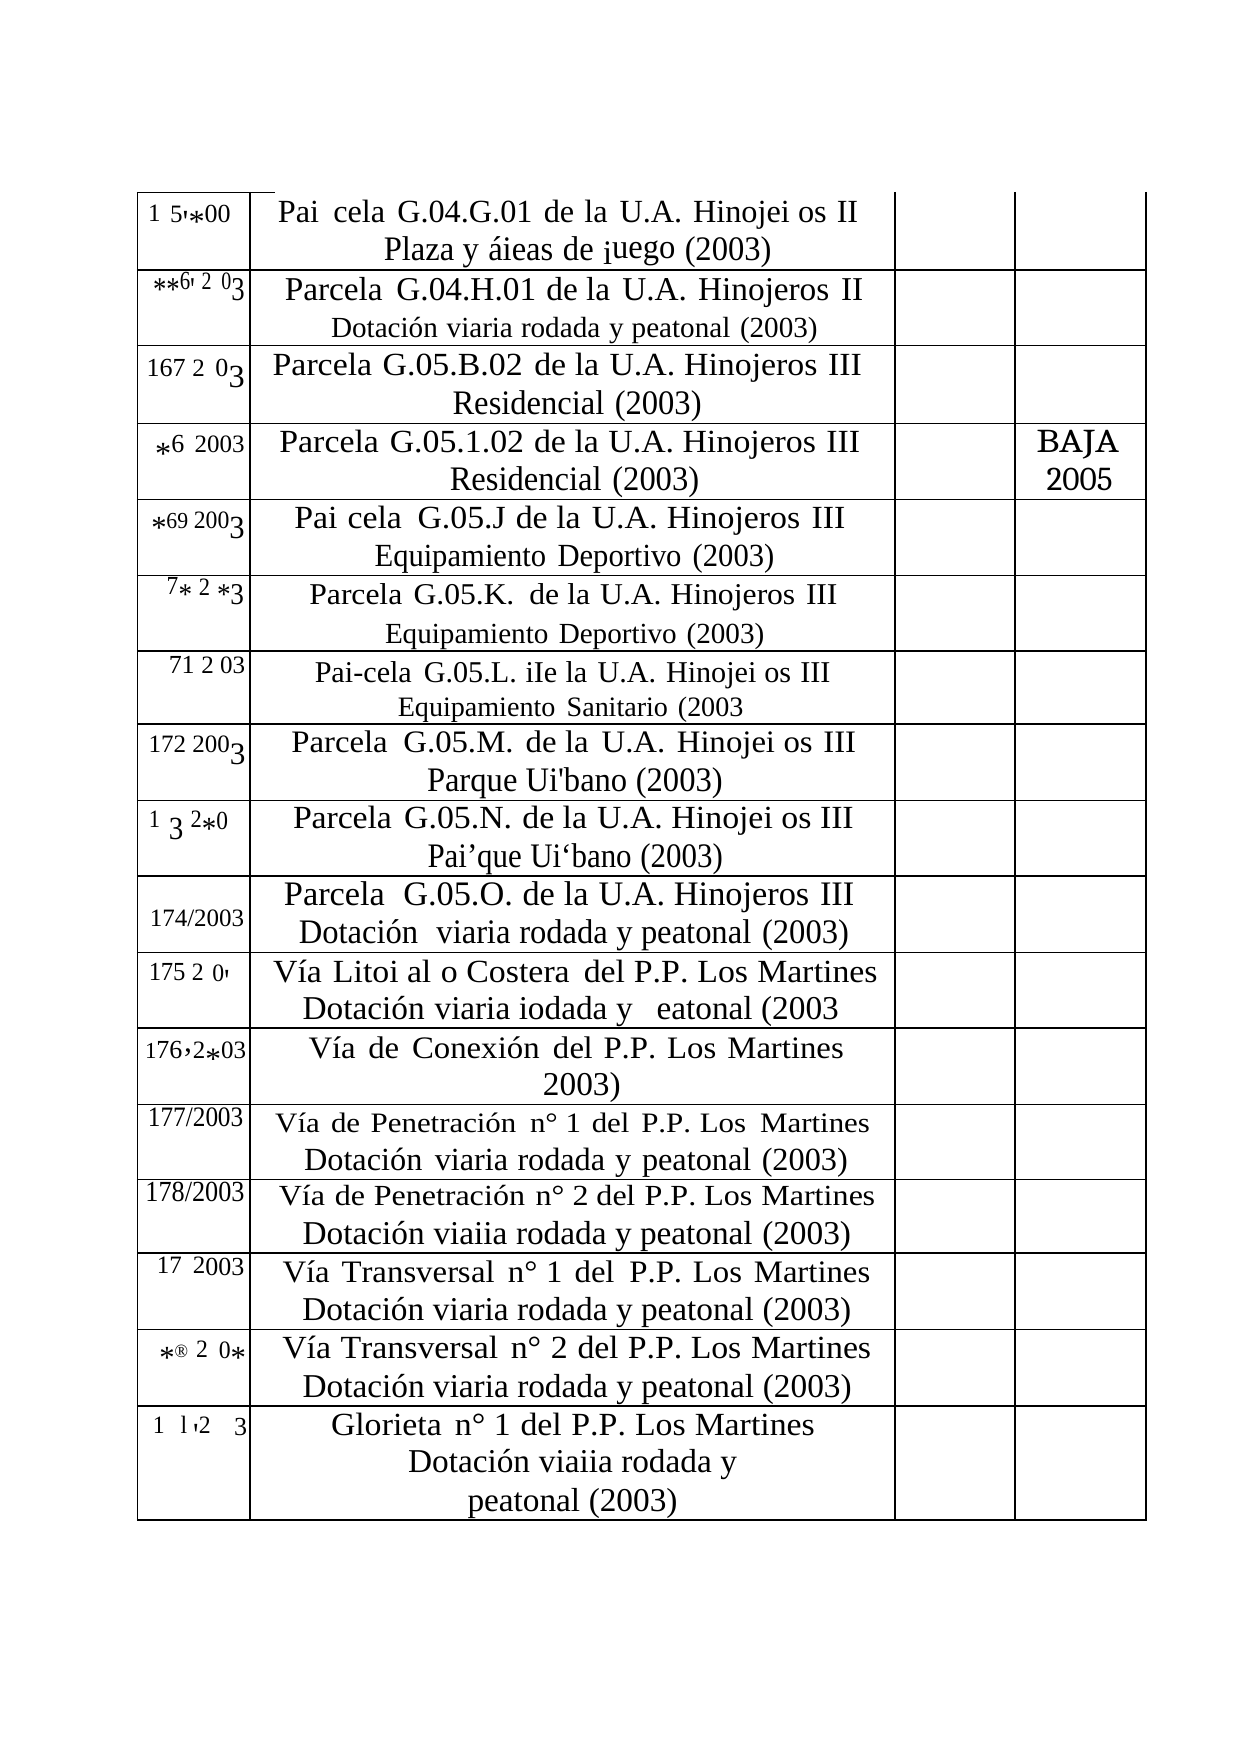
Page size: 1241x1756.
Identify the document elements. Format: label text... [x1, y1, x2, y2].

table_cell [896, 1254, 1014, 1329]
table_cell 174/2003 [138, 877, 249, 952]
table_cell [1016, 500, 1145, 575]
table_cell 177/2003 [138, 1105, 249, 1178]
table_cell 71 2 03 [138, 652, 249, 723]
table_cell [896, 346, 1014, 422]
table_cell 7* 2 *3 [138, 576, 249, 650]
table_cell *6 2003 [138, 424, 249, 498]
table_cell [1016, 1105, 1145, 1178]
table_cell *69 2003 [138, 500, 249, 575]
table_header [1016, 192, 1145, 269]
table_cell [1016, 877, 1145, 952]
table_cell Parcela G.05.N. de la U.A. Hinojei os III Pai’que Ui‘bano (2003) [251, 801, 894, 875]
table_cell Parcela G.05.O. de la U.A. Hinojeros III Dotación viaria rodada y peatonal (2003) [251, 877, 894, 952]
table_cell Vía Transversal n° 2 del P.P. Los Martines Dotación viaria rodada y peatonal (2003) [251, 1330, 894, 1405]
table_cell [1016, 271, 1145, 344]
table_cell [896, 271, 1014, 344]
table_cell [1016, 801, 1145, 875]
table_cell [1016, 652, 1145, 723]
table_cell [1016, 576, 1145, 650]
table_cell **6' 2 03 [138, 271, 249, 344]
table_cell 176’2*03 [138, 1029, 249, 1103]
table_cell Vía Transversal n° 1 del P.P. Los Martines Dotación viaria rodada y peatonal (2003) [251, 1254, 894, 1329]
table_cell [896, 1105, 1014, 1178]
table_cell [896, 424, 1014, 498]
table_cell Pai-cela G.05.L. iIe la U.A. Hinojei os III Equipamiento Sanitario (2003 [251, 652, 894, 723]
table_cell Parcela G.05.1.02 de la U.A. Hinojeros III Residencial (2003) [251, 424, 894, 498]
table_cell Vía de Penetración n° 1 del P.P. Los Martines Dotación viaria rodada y peatonal (2003) [251, 1105, 894, 1178]
table_header [251, 193, 275, 269]
table_cell [1016, 346, 1145, 422]
table_cell [896, 576, 1014, 650]
table_cell [896, 1180, 1014, 1252]
table_cell [1016, 1029, 1145, 1103]
table_header [896, 192, 1014, 269]
table_header Pai cela G.04.G.01 de la U.A. Hinojei os II Plaza y áieas de iuego (2003) [275, 192, 894, 269]
table_cell [896, 1029, 1014, 1103]
table_cell Parcela G.05.M. de la U.A. Hinojei os III Parque Ui'bano (2003) [251, 725, 894, 799]
table_cell [1016, 1254, 1145, 1329]
table_cell [1016, 1407, 1145, 1519]
table_cell [896, 652, 1014, 723]
table_cell Pai cela G.05.J de la U.A. Hinojeros III Equipamiento Deportivo (2003) [251, 500, 894, 575]
table_cell Parcela G.05.B.02 de la U.A. Hinojeros III Residencial (2003) [251, 346, 894, 422]
table_cell 1 3 2*0 [138, 801, 249, 875]
table_cell [1016, 953, 1145, 1027]
table_header 1 5'*00 [138, 193, 249, 269]
table_cell *® 2 0* [138, 1330, 249, 1405]
table_cell Parcela G.04.H.01 de la U.A. Hinojeros II Dotación viaria rodada y peatonal (2003) [251, 271, 894, 344]
table_cell 172 2003 [138, 725, 249, 799]
table_cell [896, 953, 1014, 1027]
table_cell 175 2 0' [138, 953, 249, 1027]
table_cell [1016, 1180, 1145, 1252]
table_cell Vía Litoi al o Costera del P.P. Los Martines Dotación viaria iodada y eatonal (2003 [251, 953, 894, 1027]
table_cell [896, 801, 1014, 875]
table_cell [896, 877, 1014, 952]
table_cell [896, 500, 1014, 575]
table_cell [1016, 725, 1145, 799]
table_cell 167 2 03 [138, 346, 249, 422]
table_cell [896, 1330, 1014, 1405]
table_cell [1016, 1330, 1145, 1405]
table_cell Vía de Penetración n° 2 del P.P. Los Martines Dotación viaiia rodada y peatonal (2003) [251, 1180, 894, 1252]
table_cell BAJA 2005 [1016, 424, 1145, 498]
table_cell 17 2003 [138, 1254, 249, 1329]
table_cell [896, 725, 1014, 799]
table_cell Glorieta n° 1 del P.P. Los Martines Dotación viaiia rodada y peatonal (2003) [251, 1407, 894, 1519]
table_cell 178/2003 [138, 1180, 249, 1252]
table_cell Parcela G.05.K. de la U.A. Hinojeros III Equipamiento Deportivo (2003) [251, 576, 894, 650]
table_cell 1 l '2 3 [138, 1407, 249, 1519]
table_cell [896, 1407, 1014, 1519]
table_cell Vía de Conexión del P.P. Los Martines 2003) [251, 1029, 894, 1103]
